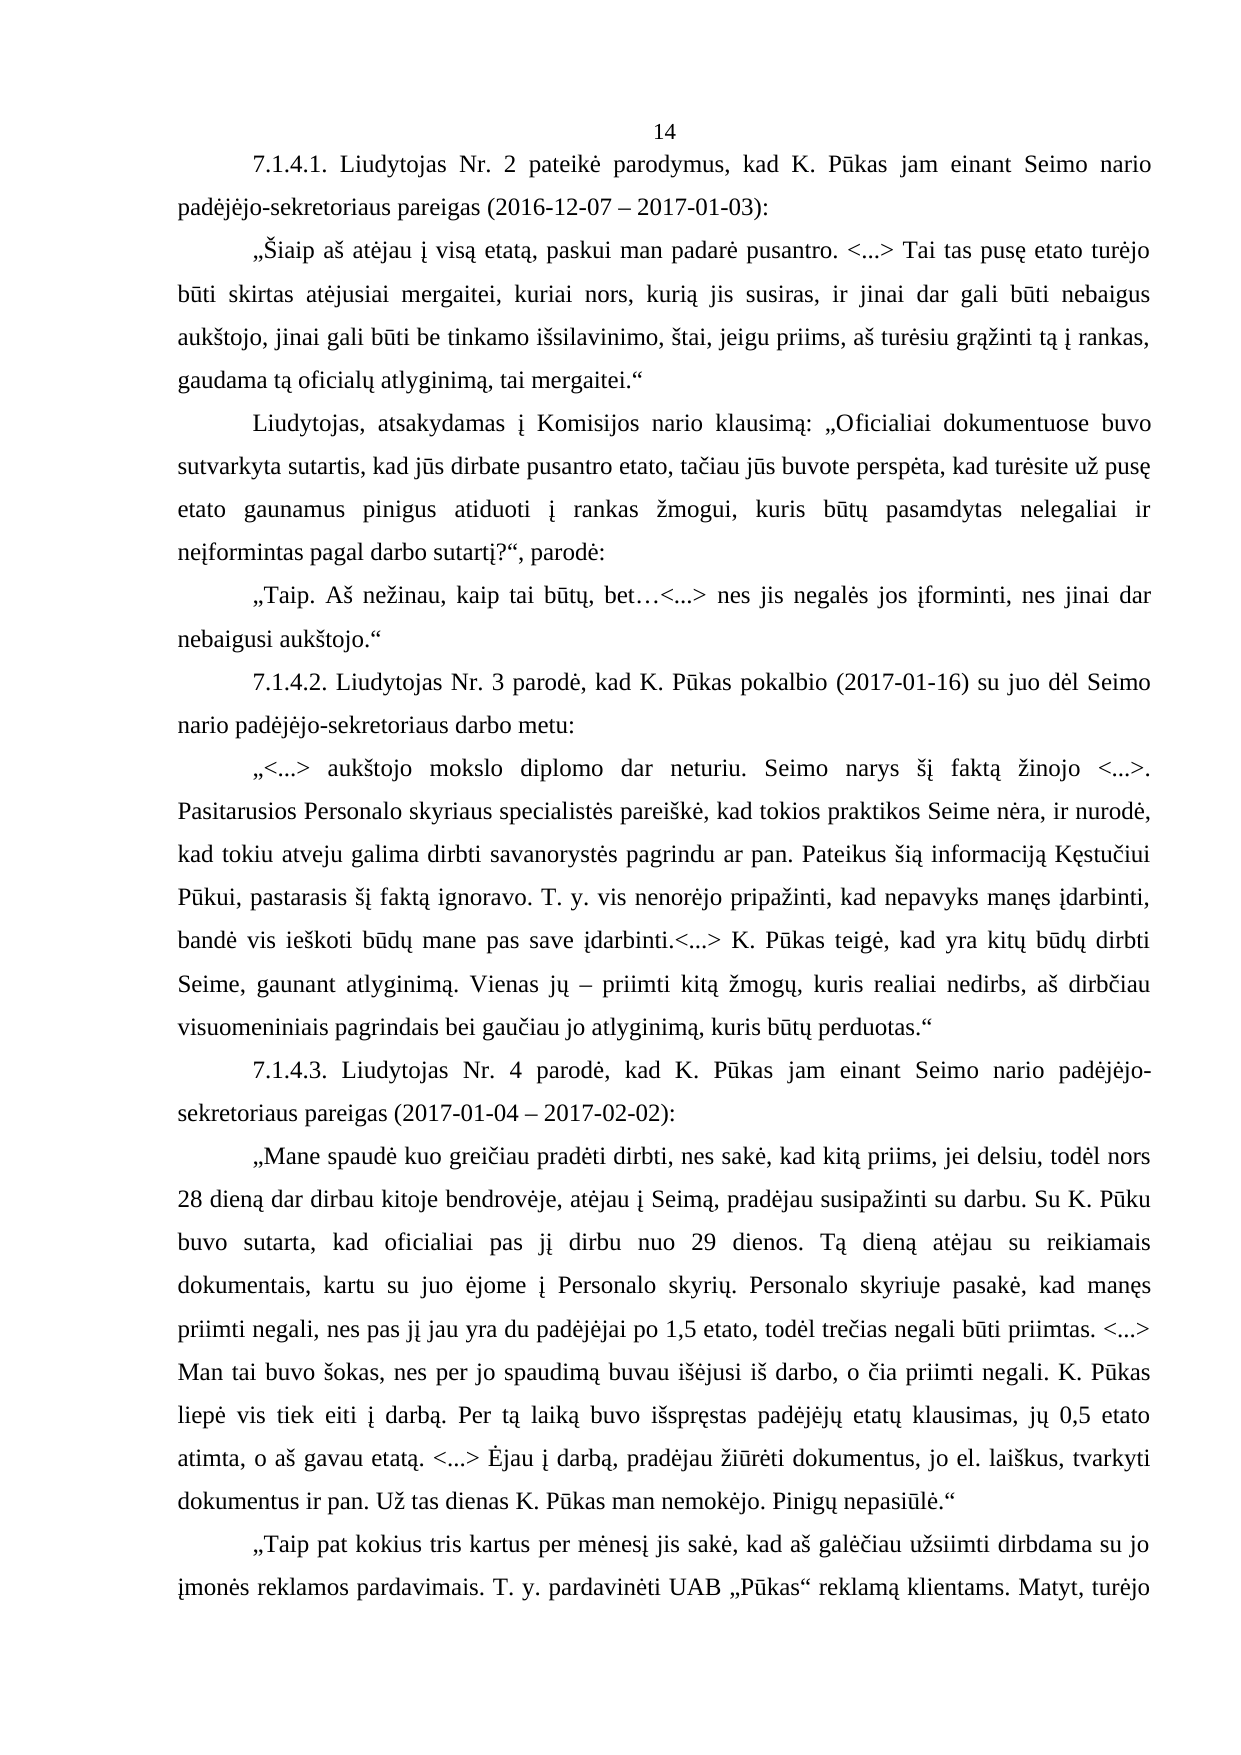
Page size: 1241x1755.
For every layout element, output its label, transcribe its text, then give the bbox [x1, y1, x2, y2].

text „<...> aukštojo mokslo diplomo dar neturiu. Seimo narys šį faktą žinojo <...>. Pasitarusios Personalo skyriaus specialistės pareiškė, kad tokios praktikos Seime nėra, ir nurodė, kad tokiu atveju galima dirbti savanorystės pagrindu ar pan. Pateikus šią informaciją Kęstučiui Pūkui, pastarasis šį faktą ignoravo. T. y. vis nenorėjo pripažinti, kad nepavyks manęs įdarbinti, bandė vis ieškoti būdų mane pas save įdarbinti.<...> K. Pūkas teigė, kad yra kitų būdų dirbti Seime, gaunant atlyginimą. Vienas jų – priimti kitą žmogų, kuris realiai nedirbs, aš dirbčiau visuomeniniais pagrindais bei gaučiau jo atlyginimą, kuris būtų perduotas.“ [177, 753, 1152, 1041]
text Liudytojas, atsakydamas į Komisijos nario klausimą: „Oficialiai dokumentuose buvo sutvarkyta sutartis, kad jūs dirbate pusantro etato, tačiau jūs buvote perspėta, kad turėsite už pusę etato gaunamus pinigus atiduoti į rankas žmogui, kuris būtų pasamdytas nelegaliai ir neįformintas pagal darbo sutartį?“, parodė: [177, 408, 1152, 566]
text „Taip. Aš nežinau, kaip tai būtų, bet…<...> nes jis negalės jos įforminti, nes jinai dar nebaigusi aukštojo.“ [177, 581, 1152, 652]
text 7.1.4.2. Liudytojas Nr. 3 parodė, kad K. Pūkas pokalbio (2017-01-16) su juo dėl Seimo nario padėjėjo-sekretoriaus darbo metu: [177, 667, 1152, 739]
text 7.1.4.3. Liudytojas Nr. 4 parodė, kad K. Pūkas jam einant Seimo nario padėjėjo-sekretoriaus pareigas (2017-01-04 – 2017-02-02): [177, 1055, 1152, 1127]
text „Mane spaudė kuo greičiau pradėti dirbti, nes sakė, kad kitą priims, jei delsiu, todėl nors 28 dieną dar dirbau kitoje bendrovėje, atėjau į Seimą, pradėjau susipažinti su darbu. Su K. Pūku buvo sutarta, kad oficialiai pas jį dirbu nuo 29 dienos. Tą dieną atėjau su reikiamais dokumentais, kartu su juo ėjome į Personalo skyrių. Personalo skyriuje pasakė, kad manęs priimti negali, nes pas jį jau yra du padėjėjai po 1,5 etato, todėl trečias negali būti priimtas. <...> Man tai buvo šokas, nes per jo spaudimą buvau išėjusi iš darbo, o čia priimti negali. K. Pūkas liepė vis tiek eiti į darbą. Per tą laiką buvo išspręstas padėjėjų etatų klausimas, jų 0,5 etato atimta, o aš gavau etatą. <...> Ėjau į darbą, pradėjau žiūrėti dokumentus, jo el. laiškus, tvarkyti dokumentus ir pan. Už tas dienas K. Pūkas man nemokėjo. Pinigų nepasiūlė.“ [177, 1141, 1152, 1515]
text „Taip pat kokius tris kartus per mėnesį jis sakė, kad aš galėčiau užsiimti dirbdama su jo įmonės reklamos pardavimais. T. y. pardavinėti UAB „Pūkas“ reklamą klientams. Matyt, turėjo [177, 1529, 1152, 1601]
text „Šiaip aš atėjau į visą etatą, paskui man padarė pusantro. <...> Tai tas pusę etato turėjo būti skirtas atėjusiai mergaitei, kuriai nors, kurią jis susiras, ir jinai dar gali būti nebaigus aukštojo, jinai gali būti be tinkamo išsilavinimo, štai, jeigu priims, aš turėsiu grąžinti tą į rankas, gaudama tą oficialų atlyginimą, tai mergaitei.“ [177, 236, 1152, 394]
text 7.1.4.1. Liudytojas Nr. 2 pateikė parodymus, kad K. Pūkas jam einant Seimo nario padėjėjo-sekretoriaus pareigas (2016-12-07 – 2017-01-03): [177, 149, 1152, 221]
